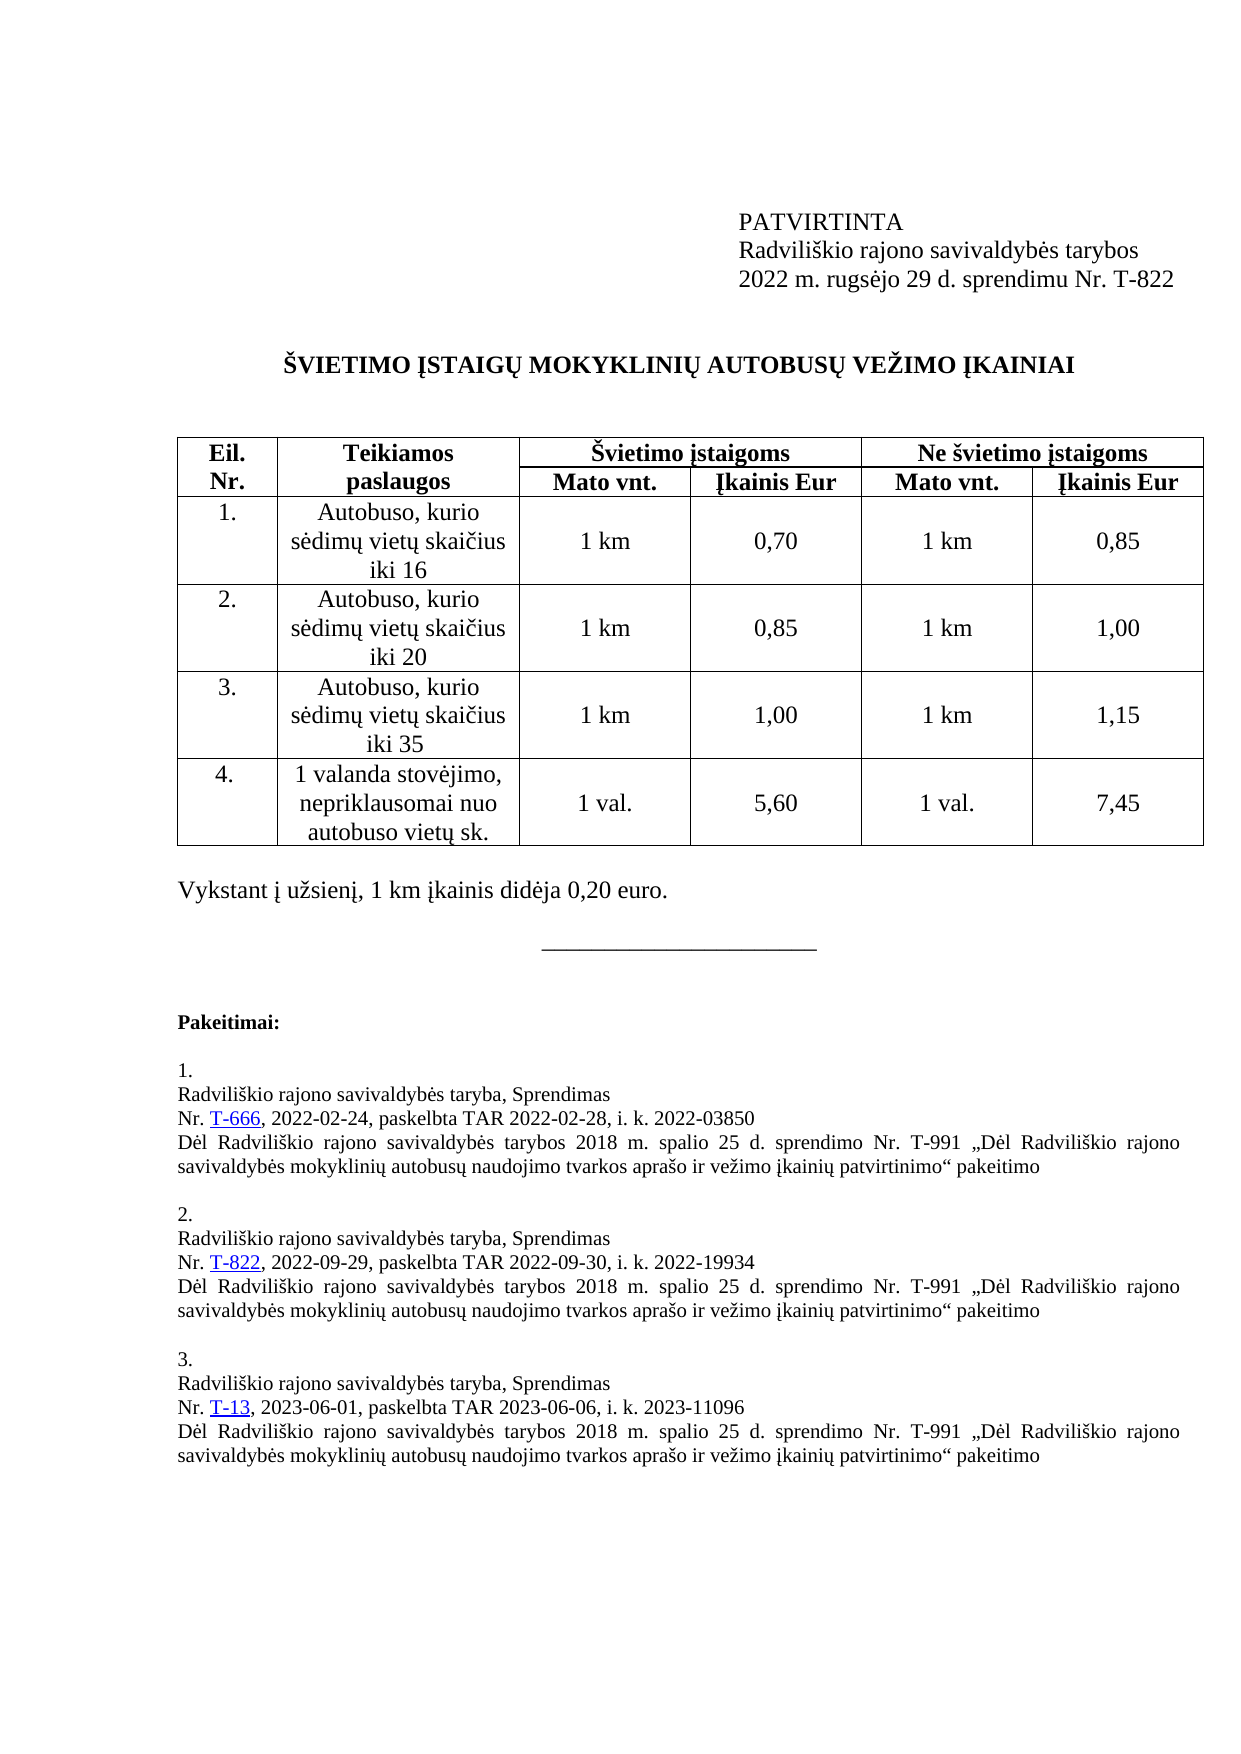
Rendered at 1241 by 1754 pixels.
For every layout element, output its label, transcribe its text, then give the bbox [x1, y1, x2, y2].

text PATVIRTINTA [738, 207, 1181, 235]
table_cell Autobuso, kurio sėdimų vietų skaičius iki 35 [278, 672, 519, 758]
table_cell Įkainis Eur [691, 468, 861, 496]
text Radviliškio rajono savivaldybės taryba, Sprendimas [177, 1082, 1181, 1106]
table_cell 1 val. [520, 759, 690, 845]
table_cell 1 km [520, 585, 690, 671]
text Nr. T-13, 2023-06-01, paskelbta TAR 2023-06-06, i. k. 2023-11096 [177, 1394, 1181, 1419]
text ŠVIETIMO ĮSTAIGŲ MOKYKLINIŲ AUTOBUSŲ VEŽIMO ĮKAINIAI [177, 350, 1181, 379]
table_cell Autobuso, kurio sėdimų vietų skaičius iki 16 [278, 497, 519, 583]
text Radviliškio rajono savivaldybės taryba, Sprendimas [177, 1371, 1181, 1394]
text 2022 m. rugsėjo 29 d. sprendimu Nr. T-822 [738, 264, 1181, 293]
table_cell 4. [178, 759, 277, 845]
table_header Teikiamos paslaugos [278, 438, 519, 496]
table_cell 1 val. [862, 759, 1032, 845]
table_cell Mato vnt. [520, 468, 690, 496]
table_cell 0,70 [691, 497, 861, 583]
table_cell 1,00 [1033, 585, 1203, 671]
table_cell Mato vnt. [862, 468, 1032, 496]
table_cell 1 km [862, 497, 1032, 583]
table_cell 5,60 [691, 759, 861, 845]
text Dėl Radviliškio rajono savivaldybės tarybos 2018 m. spalio 25 d. sprendimo Nr. T-991 „Dėl Radviliškio rajono savivaldybės mokyklinių autobusų naudojimo tvarkos aprašo ir vežimo įkainių patvirtinimo“ pakeitimo [177, 1419, 1181, 1467]
text Nr. T-666, 2022-02-24, paskelbta TAR 2022-02-28, i. k. 2022-03850 [177, 1106, 1181, 1130]
table_cell 1 km [520, 672, 690, 758]
text Vykstant į užsienį, 1 km įkainis didėja 0,20 euro. [177, 846, 1181, 904]
table_cell Įkainis Eur [1033, 468, 1203, 496]
text 3. [177, 1346, 1181, 1371]
table_cell 1 km [862, 672, 1032, 758]
text Dėl Radviliškio rajono savivaldybės tarybos 2018 m. spalio 25 d. sprendimo Nr. T-991 „Dėl Radviliškio rajono savivaldybės mokyklinių autobusų naudojimo tvarkos aprašo ir vežimo įkainių patvirtinimo“ pakeitimo [177, 1274, 1181, 1322]
text –––––––––––––––––––––– [177, 933, 1181, 961]
text Nr. T-822, 2022-09-29, paskelbta TAR 2022-09-30, i. k. 2022-19934 [177, 1250, 1181, 1274]
table_header Ne švietimo įstaigoms [862, 438, 1203, 466]
text Dėl Radviliškio rajono savivaldybės tarybos 2018 m. spalio 25 d. sprendimo Nr. T-991 „Dėl Radviliškio rajono savivaldybės mokyklinių autobusų naudojimo tvarkos aprašo ir vežimo įkainių patvirtinimo“ pakeitimo [177, 1130, 1181, 1178]
table_cell 0,85 [1033, 497, 1203, 583]
table_cell 1 km [520, 497, 690, 583]
table_cell 1,00 [691, 672, 861, 758]
table_cell Autobuso, kurio sėdimų vietų skaičius iki 20 [278, 585, 519, 671]
table_cell 1 km [862, 585, 1032, 671]
table_cell 0,85 [691, 585, 861, 671]
text Radviliškio rajono savivaldybės tarybos [738, 235, 1181, 264]
table_cell 1. [178, 497, 277, 583]
text Radviliškio rajono savivaldybės taryba, Sprendimas [177, 1226, 1181, 1250]
table_header Eil. Nr. [178, 438, 277, 496]
table_cell 2. [178, 585, 277, 671]
text 2. [177, 1202, 1181, 1226]
text 1. [177, 1058, 1181, 1082]
table_cell 3. [178, 672, 277, 758]
table_header Švietimo įstaigoms [520, 438, 861, 466]
table_cell 7,45 [1033, 759, 1203, 845]
table_cell 1 valanda stovėjimo, nepriklausomai nuo autobuso vietų sk. [278, 759, 519, 845]
table_cell 1,15 [1033, 672, 1203, 758]
text Pakeitimai: [177, 1009, 1181, 1034]
